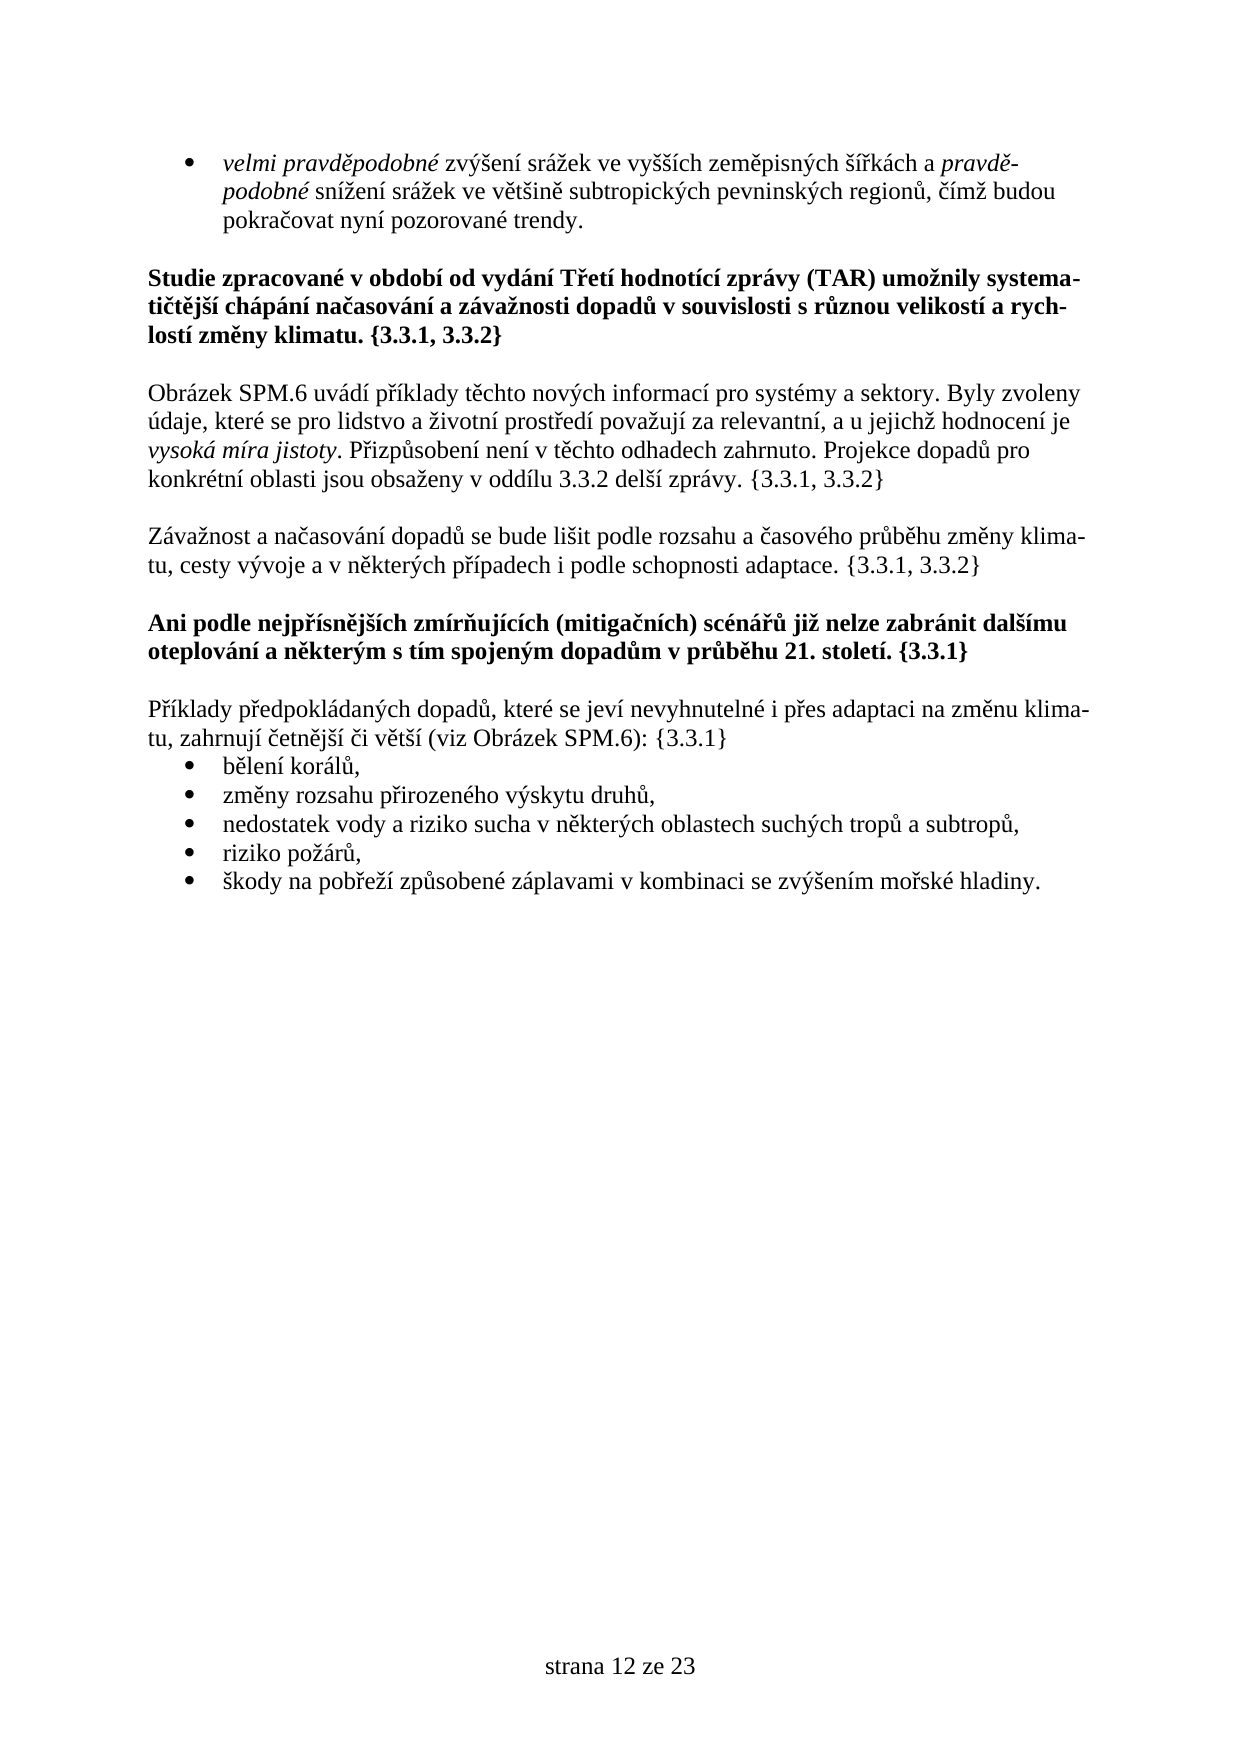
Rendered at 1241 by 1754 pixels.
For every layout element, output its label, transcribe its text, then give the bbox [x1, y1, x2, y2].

text Závažnost a načasování dopadů se bude lišit podle rozsahu a časového průběhu změny klima­tu, cesty vývoje a v některých případech i podle schopnosti adaptace. {3.3.1, 3.3.2} [148, 521, 1092, 579]
text Ani podle nejpřísnějších zmírňujících (mitigačních) scénářů již nelze zabránit dalšímu oteplování a některým s tím spojeným dopadům v průběhu 21. století. {3.3.1} [148, 608, 1092, 665]
list bělení korálů, [185, 751, 1092, 780]
list velmi pravděpodobné zvýšení srážek ve vyšších zeměpisných šířkách a pravdě­podobné snížení srážek ve většině subtropických pevninských regionů, čímž budou pokračovat nyní pozorované trendy. [185, 148, 1092, 234]
text Příklady předpokládaných dopadů, které se jeví nevyhnutelné i přes adaptaci na změnu klima­tu, zahrnují četnější či větší (viz Obrázek SPM.6): {3.3.1} [148, 694, 1092, 751]
list škody na pobřeží způsobené záplavami v kombinaci se zvýšením mořské hladiny. [185, 866, 1092, 895]
list riziko požárů, [185, 838, 1092, 866]
text Obrázek SPM.6 uvádí příklady těchto nových informací pro systémy a sektory. Byly zvoleny údaje, které se pro lidstvo a životní prostředí považují za relevantní, a u jejichž hodnocení je vysoká míra jistoty. Přizpůsobení není v těchto odhadech zahrnuto. Projekce dopadů pro konkrétní oblasti jsou obsaženy v oddílu 3.3.2 delší zprávy. {3.3.1, 3.3.2} [148, 378, 1092, 493]
text Studie zpracované v období od vydání Třetí hodnotící zprávy (TAR) umožnily systema­tičtější chápání načasování a závažnosti dopadů v souvislosti s různou velikostí a rych­lostí změny klimatu. {3.3.1, 3.3.2} [148, 263, 1092, 349]
list změny rozsahu přirozeného výskytu druhů, [185, 780, 1092, 809]
list nedostatek vody a riziko sucha v některých oblastech suchých tropů a subtropů, [185, 809, 1092, 838]
